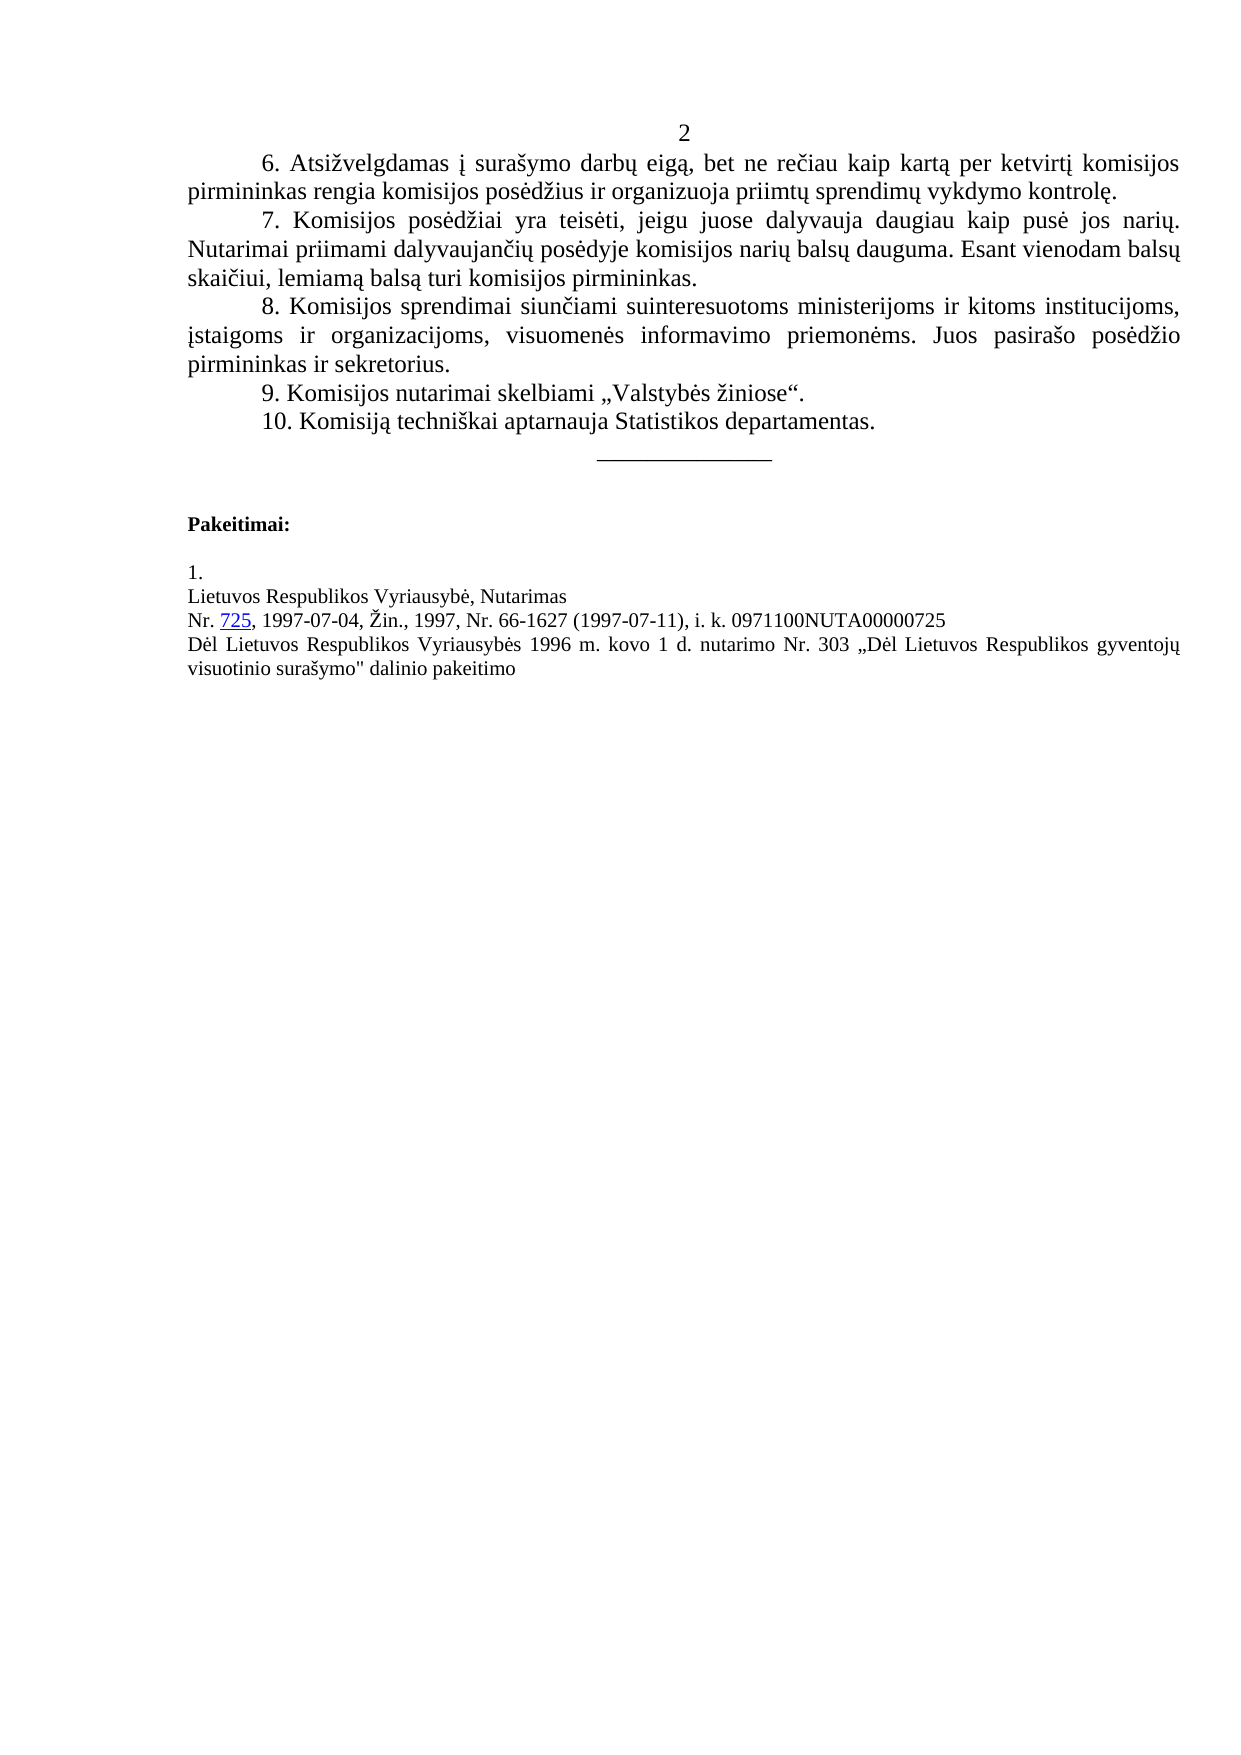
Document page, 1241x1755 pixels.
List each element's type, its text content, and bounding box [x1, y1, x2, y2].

text 9. Komisijos nutarimai skelbiami „Valstybės žiniose“. [187, 378, 1181, 406]
text 6. Atsižvelgdamas į surašymo darbų eigą, bet ne rečiau kaip kartą per ketvirtį komisijos pirmininkas rengia komisijos posėdžius ir organizuoja priimtų sprendimų vykdymo kontrolę. [187, 148, 1181, 205]
text 1. [187, 560, 1181, 584]
text 8. Komisijos sprendimai siunčiami suinteresuotoms ministerijoms ir kitoms institucijoms, įstaigoms ir organizacijoms, visuomenės informavimo priemonėms. Juos pasirašo posėdžio pirmininkas ir sekretorius. [187, 291, 1181, 378]
text Nr. 725, 1997-07-04, Žin., 1997, Nr. 66-1627 (1997-07-11), i. k. 0971100NUTA00000725 [187, 608, 1181, 632]
text Dėl Lietuvos Respublikos Vyriausybės 1996 m. kovo 1 d. nutarimo Nr. 303 „Dėl Lietuvos Respublikos gyventojų visuotinio surašymo" dalinio pakeitimo [187, 632, 1181, 680]
text 7. Komisijos posėdžiai yra teisėti, jeigu juose dalyvauja daugiau kaip pusė jos narių. Nutarimai priimami dalyvaujančių posėdyje komisijos narių balsų dauguma. Esant vienodam balsų skaičiui, lemiamą balsą turi komisijos pirmininkas. [187, 205, 1181, 291]
text 10. Komisiją techniškai aptarnauja Statistikos departamentas. [187, 406, 1181, 435]
text ______________ [187, 435, 1181, 464]
text Pakeitimai: [187, 512, 1181, 536]
text Lietuvos Respublikos Vyriausybė, Nutarimas [187, 584, 1181, 608]
